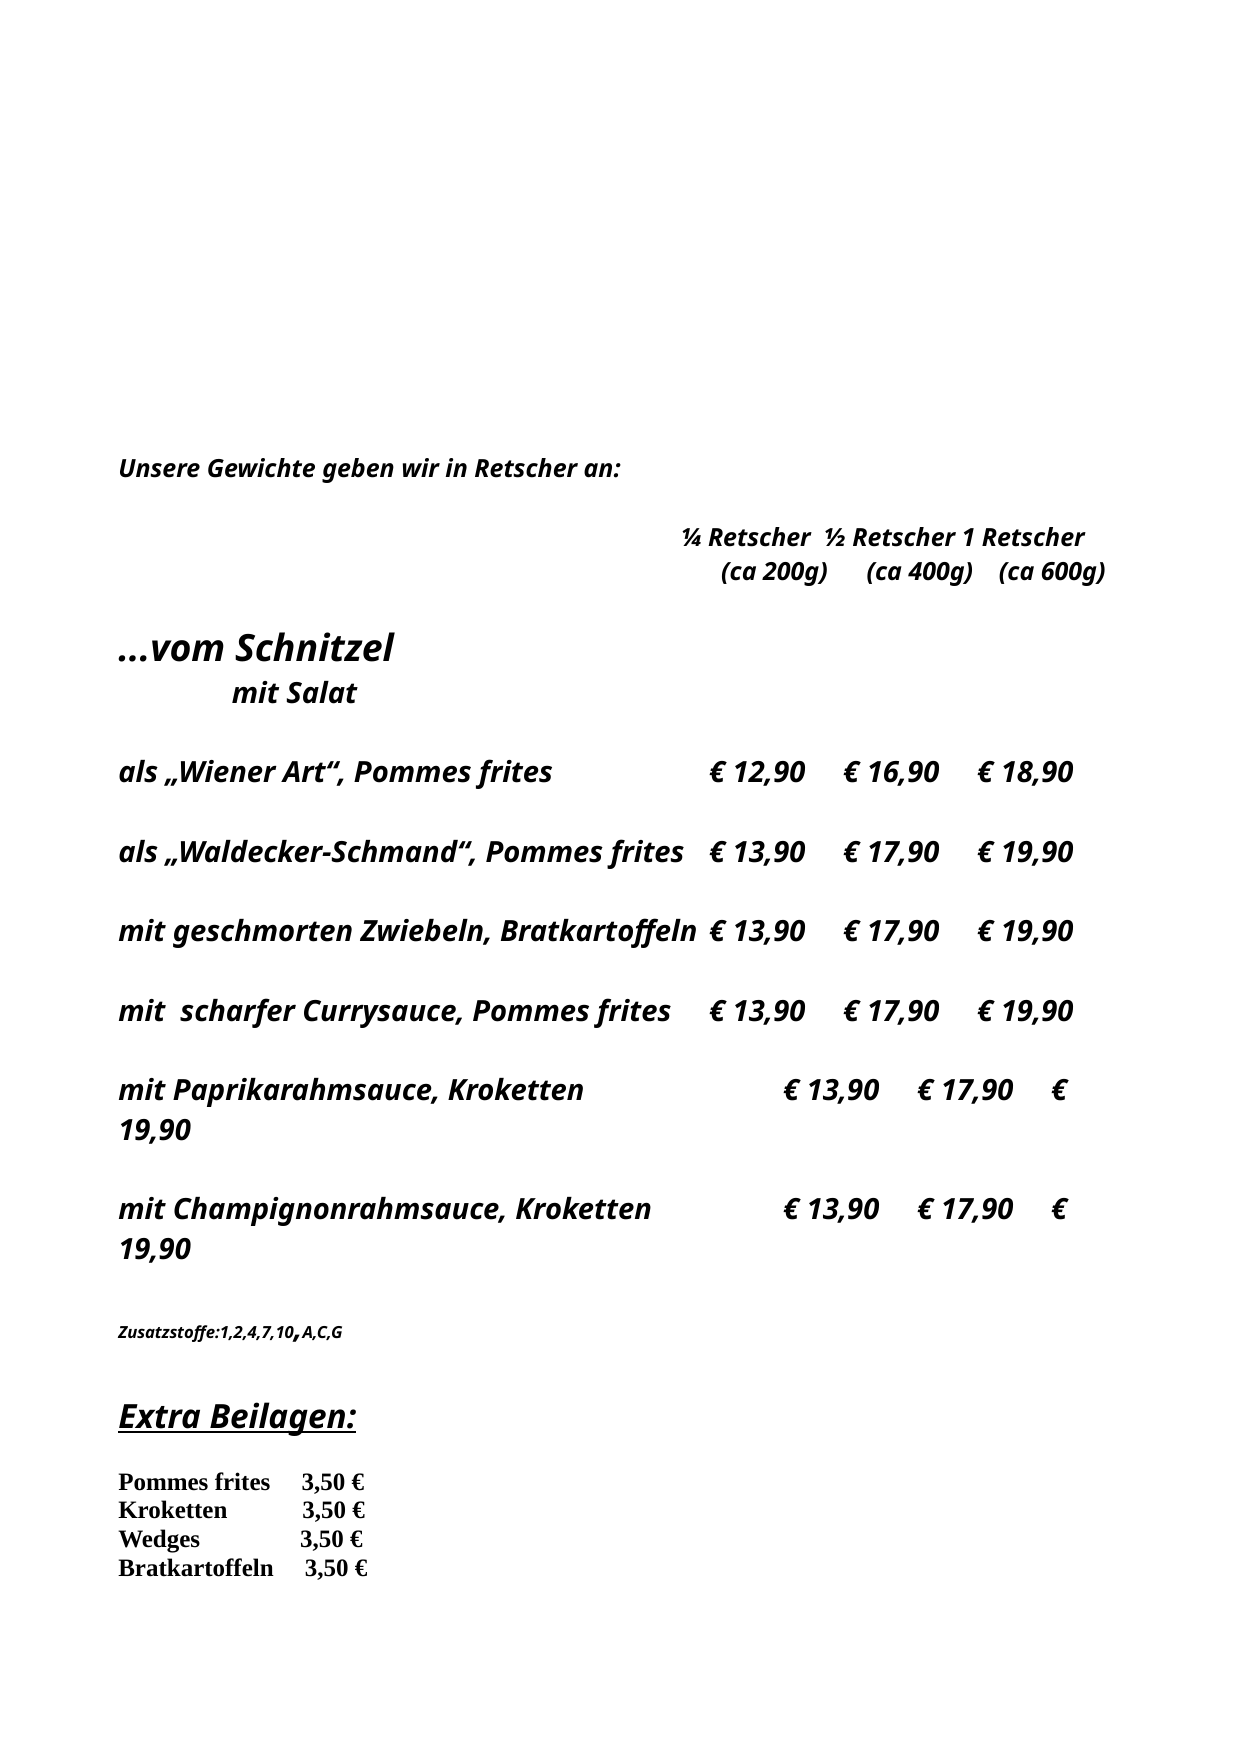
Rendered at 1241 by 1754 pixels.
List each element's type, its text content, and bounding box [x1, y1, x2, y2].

text als „Waldecker-Schmand“, Pommes frites € 13,90 € 17,90 € 19,90 [118, 831, 1122, 871]
text mit Salat [118, 672, 1122, 712]
text mit scharfer Currysauce, Pommes frites € 13,90 € 17,90 € 19,90 [118, 990, 1122, 1029]
text Unsere Gewichte geben wir in Retscher an: [118, 451, 1122, 485]
text Kroketten 3,50 € [118, 1495, 1122, 1524]
text Bratkartoffeln 3,50 € [118, 1553, 1122, 1582]
text als „Wiener Art“, Pommes frites € 12,90 € 16,90 € 18,90 [118, 752, 1122, 791]
text ...vom Schnitzel [118, 621, 1122, 672]
text (ca 200g) (ca 400g) (ca 600g) [118, 553, 1122, 587]
text mit geschmorten Zwiebeln, Bratkartoffeln € 13,90 € 17,90 € 19,90 [118, 911, 1122, 950]
text mit Paprikarahmsauce, Kroketten € 13,90 € 17,90 € 19,90 [118, 1069, 1122, 1149]
text Pommes frites 3,50 € [118, 1467, 1122, 1495]
text Extra Beilagen: [118, 1392, 1122, 1438]
text Zusatzstoffe:1,2,4,7,10,A,C,G [118, 1307, 1122, 1347]
text ¼ Retscher ½ Retscher 1 Retscher [118, 519, 1122, 553]
text Wedges 3,50 € [118, 1524, 1122, 1553]
text mit Champignonrahmsauce, Kroketten € 13,90 € 17,90 € 19,90 [118, 1188, 1122, 1268]
